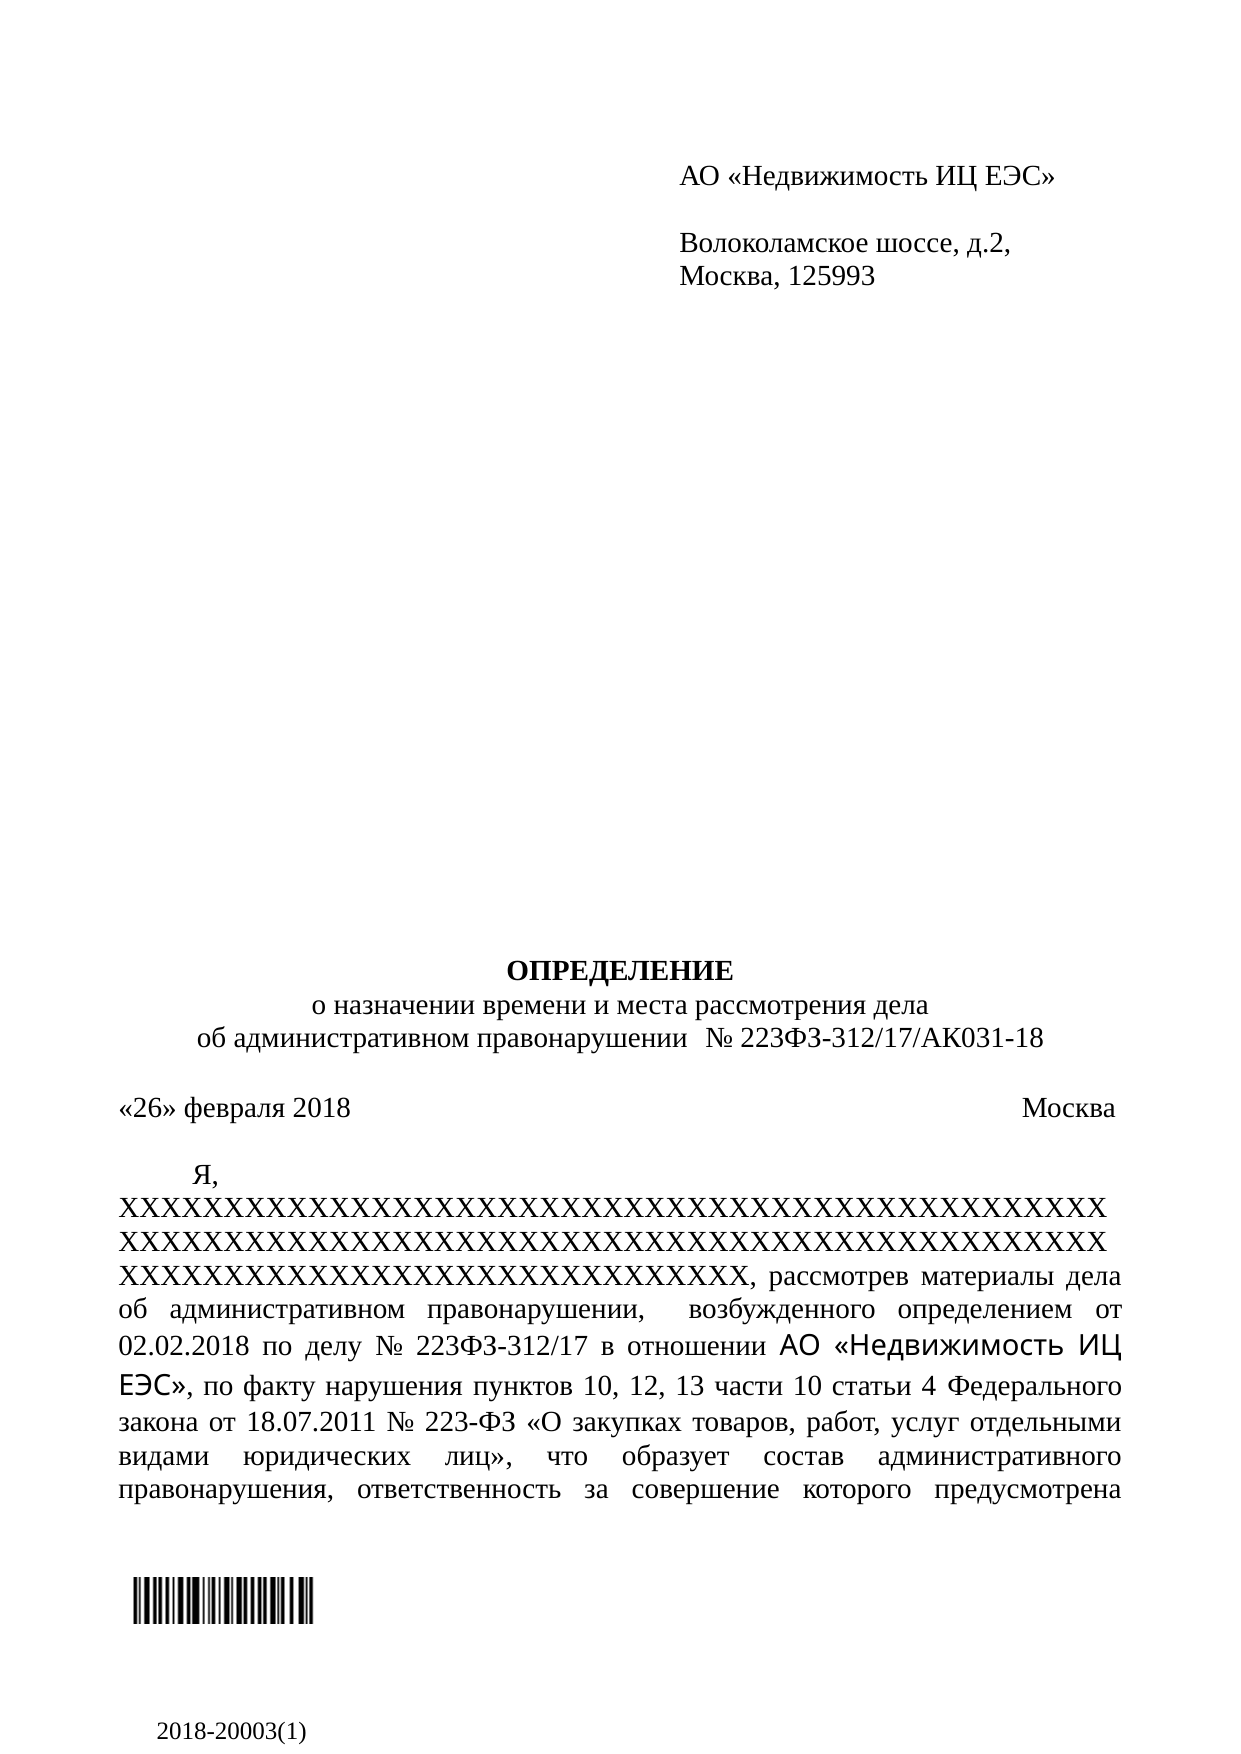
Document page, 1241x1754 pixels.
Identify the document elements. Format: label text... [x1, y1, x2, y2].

text Москва, 125993 [679, 258, 1122, 292]
picture [118, 1577, 331, 1624]
text «26» февраля 2018 Москва [118, 1090, 1122, 1123]
text о назначении времени и места рассмотрения дела [118, 987, 1122, 1020]
text Волоколамское шоссе, д.2, [679, 225, 1122, 258]
text АО «Недвижимость ИЦ ЕЭС» [679, 158, 1122, 191]
subtitle ОПРЕДЕЛЕНИЕ [118, 953, 1122, 987]
text об административном правонарушении № 223ФЗ-312/17/АК031-18 [118, 1020, 1122, 1056]
text Я, XXXXXXXXXXXXXXXXXXXXXXXXXXXXXXXXXXXXXXXXXXXXXXXXXXXXXXXXXXXXXXXXXXXXXXXXXXXXXXXXXXXXXXXXXXXXXXXXXXXXXXXXXXXXXXXXXXXXXXXXXXXX, рассмотрев материалы дела об административном правонарушении, возбужденного определением от 02.02.2018 по делу № 223ФЗ-312/17 в отношении АО «Недвижимость ИЦ ЕЭС», по факту нарушения пунктов 10, 12, 13 части 10 статьи 4 Федерального закона от 18.07.2011 № 223-ФЗ «О закупках товаров, работ, услуг отдельными видами юридических лиц», что образует состав административного правонарушения, ответственность за совершение которого предусмотрена [118, 1157, 1122, 1505]
